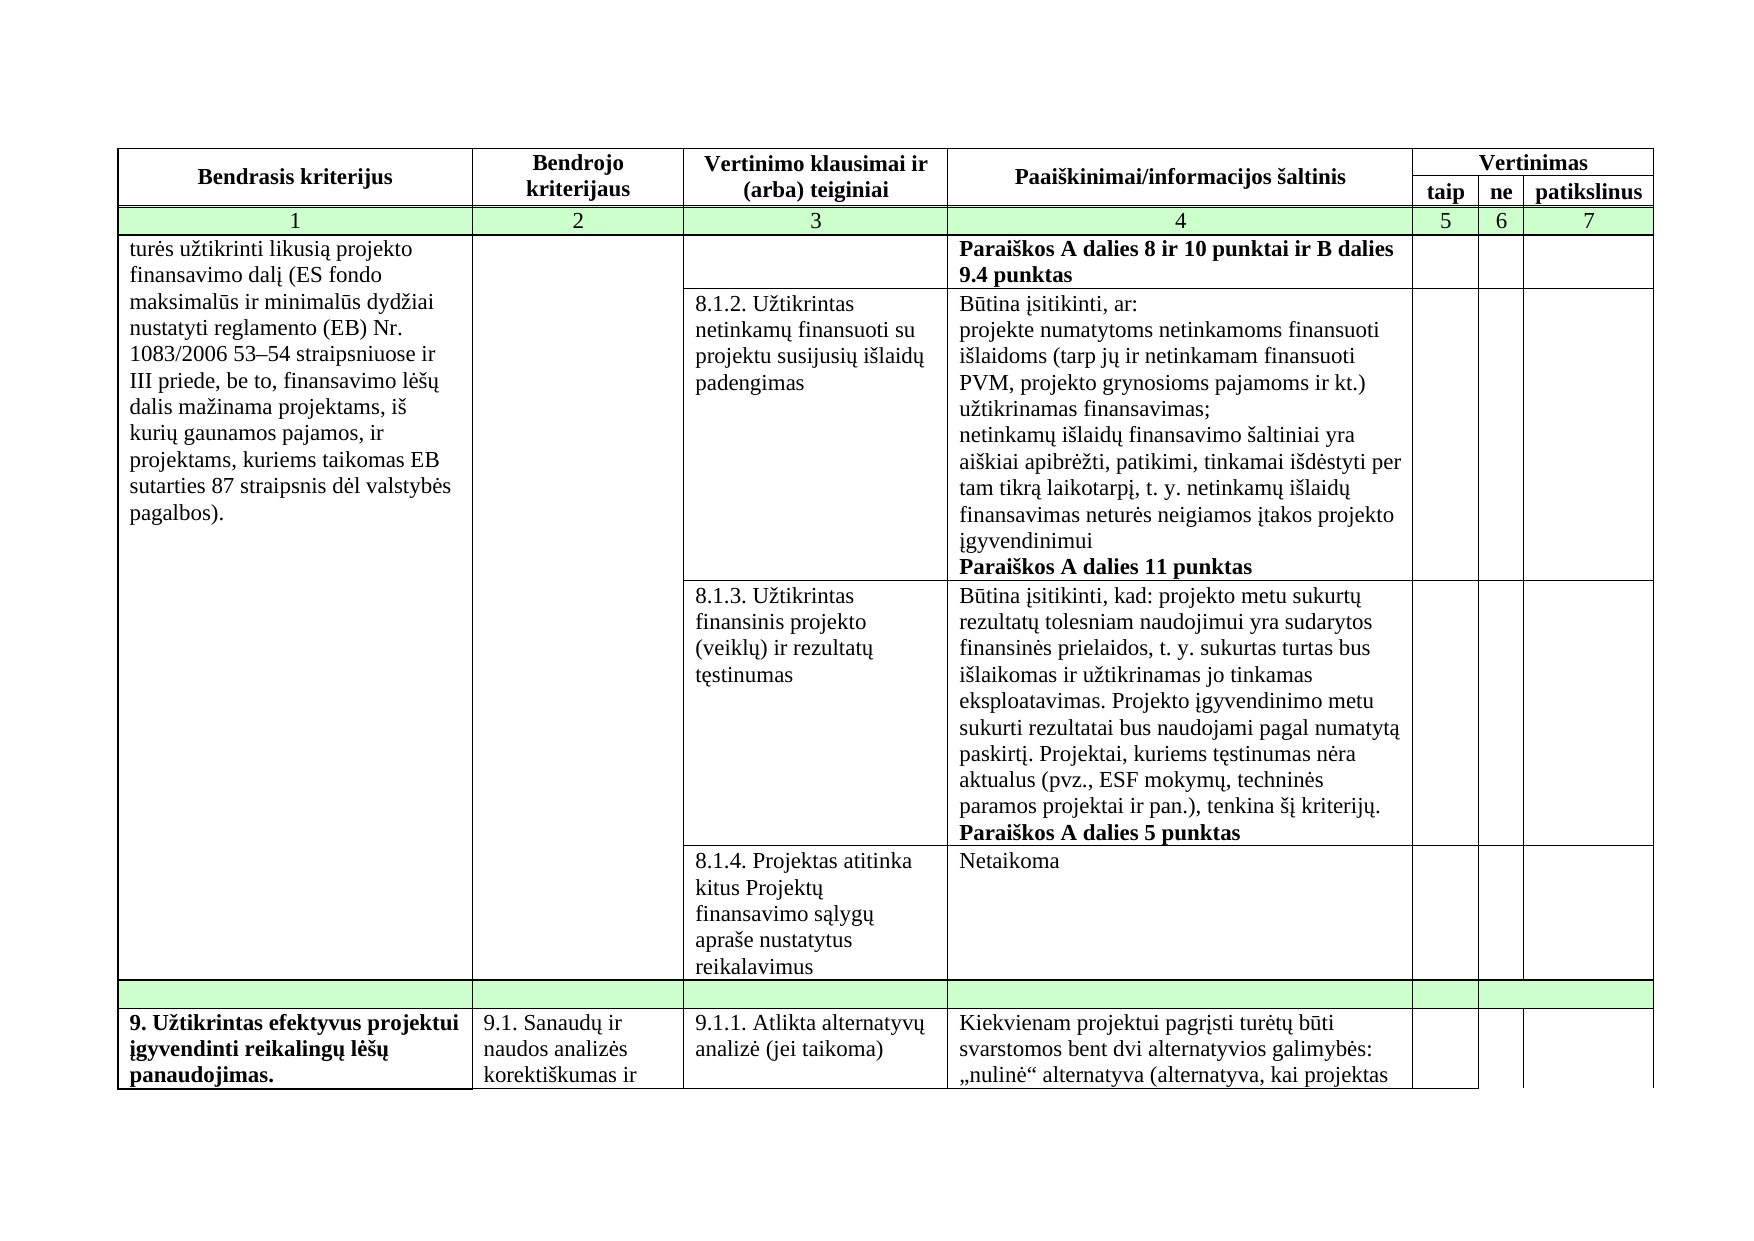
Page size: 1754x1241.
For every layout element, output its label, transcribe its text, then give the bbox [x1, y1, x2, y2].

table_cell 5 [1413, 208, 1478, 234]
table_cell Netaikoma [948, 846, 1412, 979]
table_cell ne [1479, 176, 1523, 204]
table_cell Būtina įsitikinti, ar: projekte numatytoms netinkamoms finansuoti išlaidoms (tarp jų ir netinkamam finansuoti PVM, projekto grynosioms pajamoms ir kt.) užtikrinamas finansavimas; netinkamų išlaidų finansavimo šaltiniai yra aiškiai apibrėžti, patikimi, tinkamai išdėstyti per tam tikrą laikotarpį, t. y. netinkamų išlaidų finansavimas neturės neigiamos įtakos projekto įgyvendinimui Paraiškos A dalies 11 punktas [948, 289, 1412, 580]
table_cell patikslinus [1524, 176, 1653, 204]
table_cell taip [1413, 176, 1478, 204]
table_cell 9.1.1. Atlikta alternatyvų analizė (jei taikoma) [684, 1009, 947, 1088]
table_cell Kiekvienam projektui pagrįsti turėtų būti svarstomos bent dvi alternatyvios galimybės: „nulinė“ alternatyva (alternatyva, kai projektas [948, 1009, 1412, 1088]
table_cell 8.1.3. Užtikrintas finansinis projekto (veiklų) ir rezultatų tęstinumas [684, 581, 947, 845]
table_header Paaiškinimai/informacijos šaltinis [948, 149, 1412, 204]
table_header Vertinimo klausimai ir (arba) teiginiai [684, 149, 947, 204]
table_cell 3 [684, 208, 947, 234]
table_cell Paraiškos A dalies 8 ir 10 punktai ir B dalies 9.4 punktas [948, 236, 1412, 288]
table_cell 9.1. Sanaudų ir naudos analizės korektiškumas ir [473, 1009, 683, 1088]
table_cell [1524, 1009, 1653, 1088]
table_cell 8.1.4. Projektas atitinka kitus Projektų finansavimo sąlygų apraše nustatytus reikalavimus [684, 846, 947, 979]
table_cell [1479, 846, 1523, 979]
table_cell 9. Užtikrintas efektyvus projektui įgyvendinti reikalingų lėšų panaudojimas. [119, 1009, 472, 1088]
table_cell 7 [1524, 208, 1653, 234]
table_cell [1524, 289, 1653, 580]
table_cell [1524, 581, 1653, 845]
table_cell 1 [119, 208, 472, 234]
table_cell [684, 981, 947, 1008]
table_cell [684, 236, 947, 288]
table_header Bendrasis kriterijus [119, 149, 472, 204]
table_cell [1413, 846, 1478, 979]
table_cell [473, 981, 683, 1008]
table_header Bendrojo kriterijaus vertinimo aspektai [473, 149, 683, 204]
table_cell [1413, 981, 1478, 1008]
table_cell [948, 981, 1412, 1008]
table_cell Būtina įsitikinti, kad: projekto metu sukurtų rezultatų tolesniam naudojimui yra sudarytos finansinės prielaidos, t. y. sukurtas turtas bus išlaikomas ir užtikrinamas jo tinkamas eksploatavimas. Projekto įgyvendinimo metu sukurti rezultatai bus naudojami pagal numatytą paskirtį. Projektai, kuriems tęstinumas nėra aktualus (pvz., ESF mokymų, techninės paramos projektai ir pan.), tenkina šį kriterijų. Paraiškos A dalies 5 punktas [948, 581, 1412, 845]
table_cell [1413, 236, 1478, 288]
table_cell [1524, 846, 1653, 979]
table_cell [1524, 236, 1653, 288]
table_cell [1413, 289, 1478, 580]
table_cell [473, 236, 683, 979]
table_cell [1479, 289, 1523, 580]
table_cell [1413, 1009, 1478, 1088]
table_header Vertinimas [1413, 149, 1653, 175]
table_cell [1479, 981, 1653, 1008]
table_cell [1479, 1009, 1523, 1088]
table_cell turės užtikrinti likusią projekto finansavimo dalį (ES fondo maksimalūs ir minimalūs dydžiai nustatyti reglamento (EB) Nr. 1083/2006 53–54 straipsniuose ir III priede, be to, finansavimo lėšų dalis mažinama projektams, iš kurių gaunamos pajamos, ir projektams, kuriems taikomas EB sutarties 87 straipsnis dėl valstybės pagalbos). [119, 236, 472, 979]
table_cell [119, 981, 472, 1008]
table_cell 8.1.2. Užtikrintas netinkamų finansuoti su projektu susijusių išlaidų padengimas [684, 289, 947, 580]
table_cell [1413, 581, 1478, 845]
table_cell 4 [948, 208, 1412, 234]
table_cell 2 [473, 208, 683, 234]
table_cell [1479, 581, 1523, 845]
table_cell [1479, 236, 1523, 288]
table_cell 6 [1479, 208, 1523, 234]
